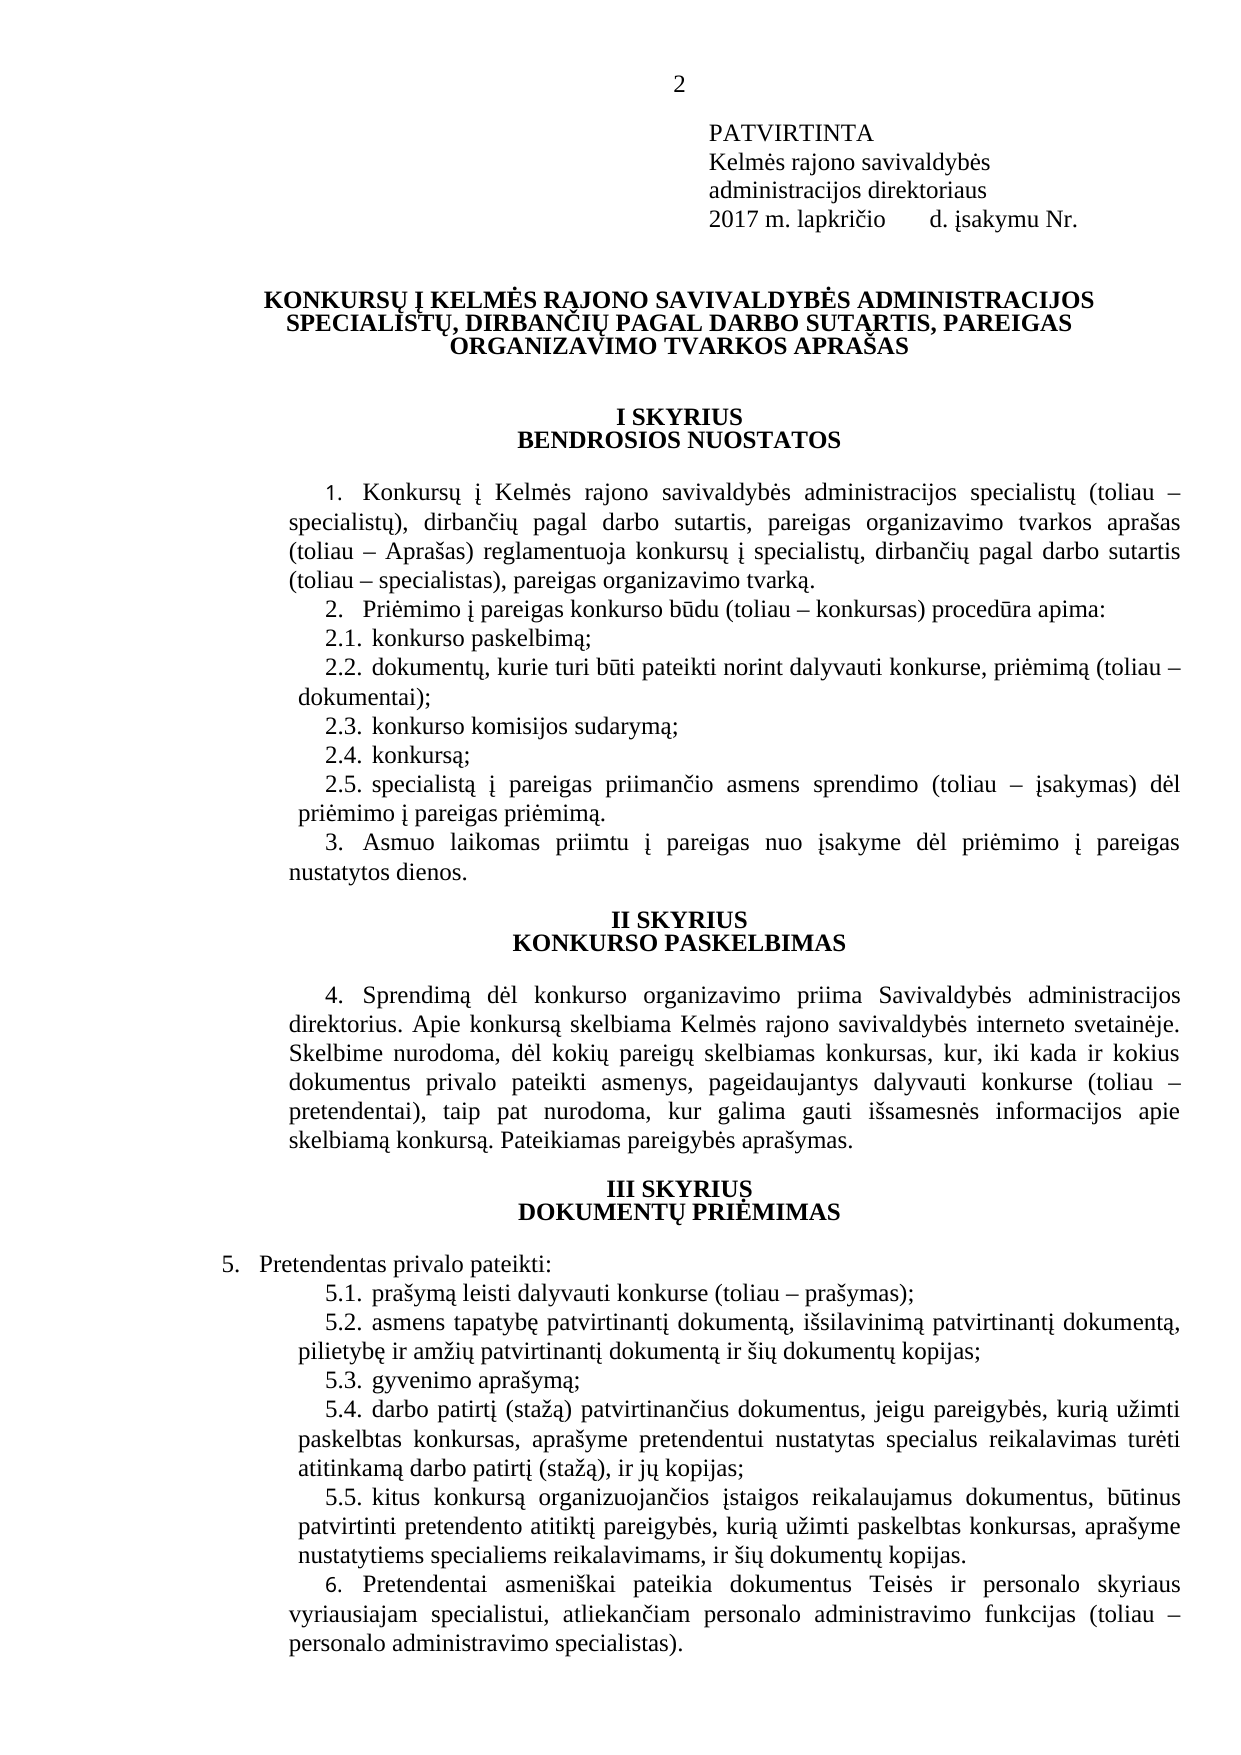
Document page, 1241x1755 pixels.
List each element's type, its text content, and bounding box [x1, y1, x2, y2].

list Sprendimą dėl konkurso organizavimo priima Savivaldybės administracijos direktorius. Apie konkursą skelbiama Kelmės rajono savivaldybės interneto svetainėje. Skelbime nurodoma, dėl kokių pareigų skelbiamas konkursas, kur, iki kada ir kokius dokumentus privalo pateikti asmenys, pageidaujantys dalyvauti konkurse (toliau – pretendentai), taip pat nurodoma, kur galima gauti išsamesnės informacijos apie skelbiamą konkursą. Pateikiamas pareigybės aprašymas. [251, 980, 1181, 1155]
list specialistą į pareigas priimančio asmens sprendimo (toliau – įsakymas) dėl priėmimo į pareigas priėmimą. [251, 769, 1181, 827]
list konkurso komisijos sudarymą; [251, 711, 1181, 740]
text II SKYRIUS [177, 910, 1181, 933]
list darbo patirtį (stažą) patvirtinančius dokumentus, jeigu pareigybės, kurią užimti paskelbtas konkursas, aprašyme pretendentui nustatytas specialus reikalavimas turėti atitinkamą darbo patirtį (stažą), ir jų kopijas; [251, 1394, 1181, 1482]
text administracijos direktoriaus [177, 176, 1181, 204]
text KONKURSO PASKELBIMAS [177, 933, 1181, 956]
list asmens tapatybę patvirtinantį dokumentą, išsilavinimą patvirtinantį dokumentą, pilietybę ir amžių patvirtinantį dokumentą ir šių dokumentų kopijas; [251, 1307, 1181, 1365]
list konkursą; [251, 740, 1181, 769]
list Asmuo laikomas priimtu į pareigas nuo įsakyme dėl priėmimo į pareigas nustatytos dienos. [251, 827, 1181, 886]
list Pretendentas privalo pateikti: [221, 1249, 1181, 1278]
text III SKYRIUS [177, 1179, 1181, 1202]
text Kelmės rajono savivaldybės [177, 147, 1181, 176]
list gyvenimo aprašymą; [251, 1365, 1181, 1394]
text BENDROSIOS NUOSTATOS [177, 430, 1181, 453]
list prašymą leisti dalyvauti konkurse (toliau – prašymas); [251, 1278, 1181, 1307]
list Pretendentai asmeniškai pateikia dokumentus Teisės ir personalo skyriaus vyriausiajam specialistui, atliekančiam personalo administravimo funkcijas (toliau – personalo administravimo specialistas). [251, 1569, 1181, 1657]
subtitle PATVIRTINTA [177, 118, 1181, 147]
text KONKURSŲ Į KELMĖS RAJONO SAVIVALDYBĖS ADMINISTRACIJOS SPECIALISTŲ, DIRBANČIŲ PAGAL DARBO SUTARTIS, PAREIGAS [177, 291, 1181, 336]
list Konkursų į Kelmės rajono savivaldybės administracijos specialistų (toliau – specialistų), dirbančių pagal darbo sutartis, pareigas organizavimo tvarkos aprašas (toliau – Aprašas) reglamentuoja konkursų į specialistų, dirbančių pagal darbo sutartis (toliau – specialistas), pareigas organizavimo tvarką. [251, 477, 1181, 594]
list kitus konkursą organizuojančios įstaigos reikalaujamus dokumentus, būtinus patvirtinti pretendento atitiktį pareigybės, kurią užimti paskelbtas konkursas, aprašyme nustatytiems specialiems reikalavimams, ir šių dokumentų kopijas. [251, 1482, 1181, 1569]
list dokumentų, kurie turi būti pateikti norint dalyvauti konkurse, priėmimą (toliau – dokumentai); [251, 652, 1181, 711]
list konkurso paskelbimą; [251, 623, 1181, 652]
text ORGANIZAVIMO TVARKOS APRAŠAS [177, 336, 1181, 359]
text 2017 m. lapkričio d. įsakymu Nr. [177, 204, 1181, 233]
text i SKYRIUS [177, 407, 1181, 430]
text DOKUMENTŲ PRIĖMIMAS [177, 1202, 1181, 1224]
list Priėmimo į pareigas konkurso būdu (toliau – konkursas) procedūra apima: [251, 594, 1181, 623]
